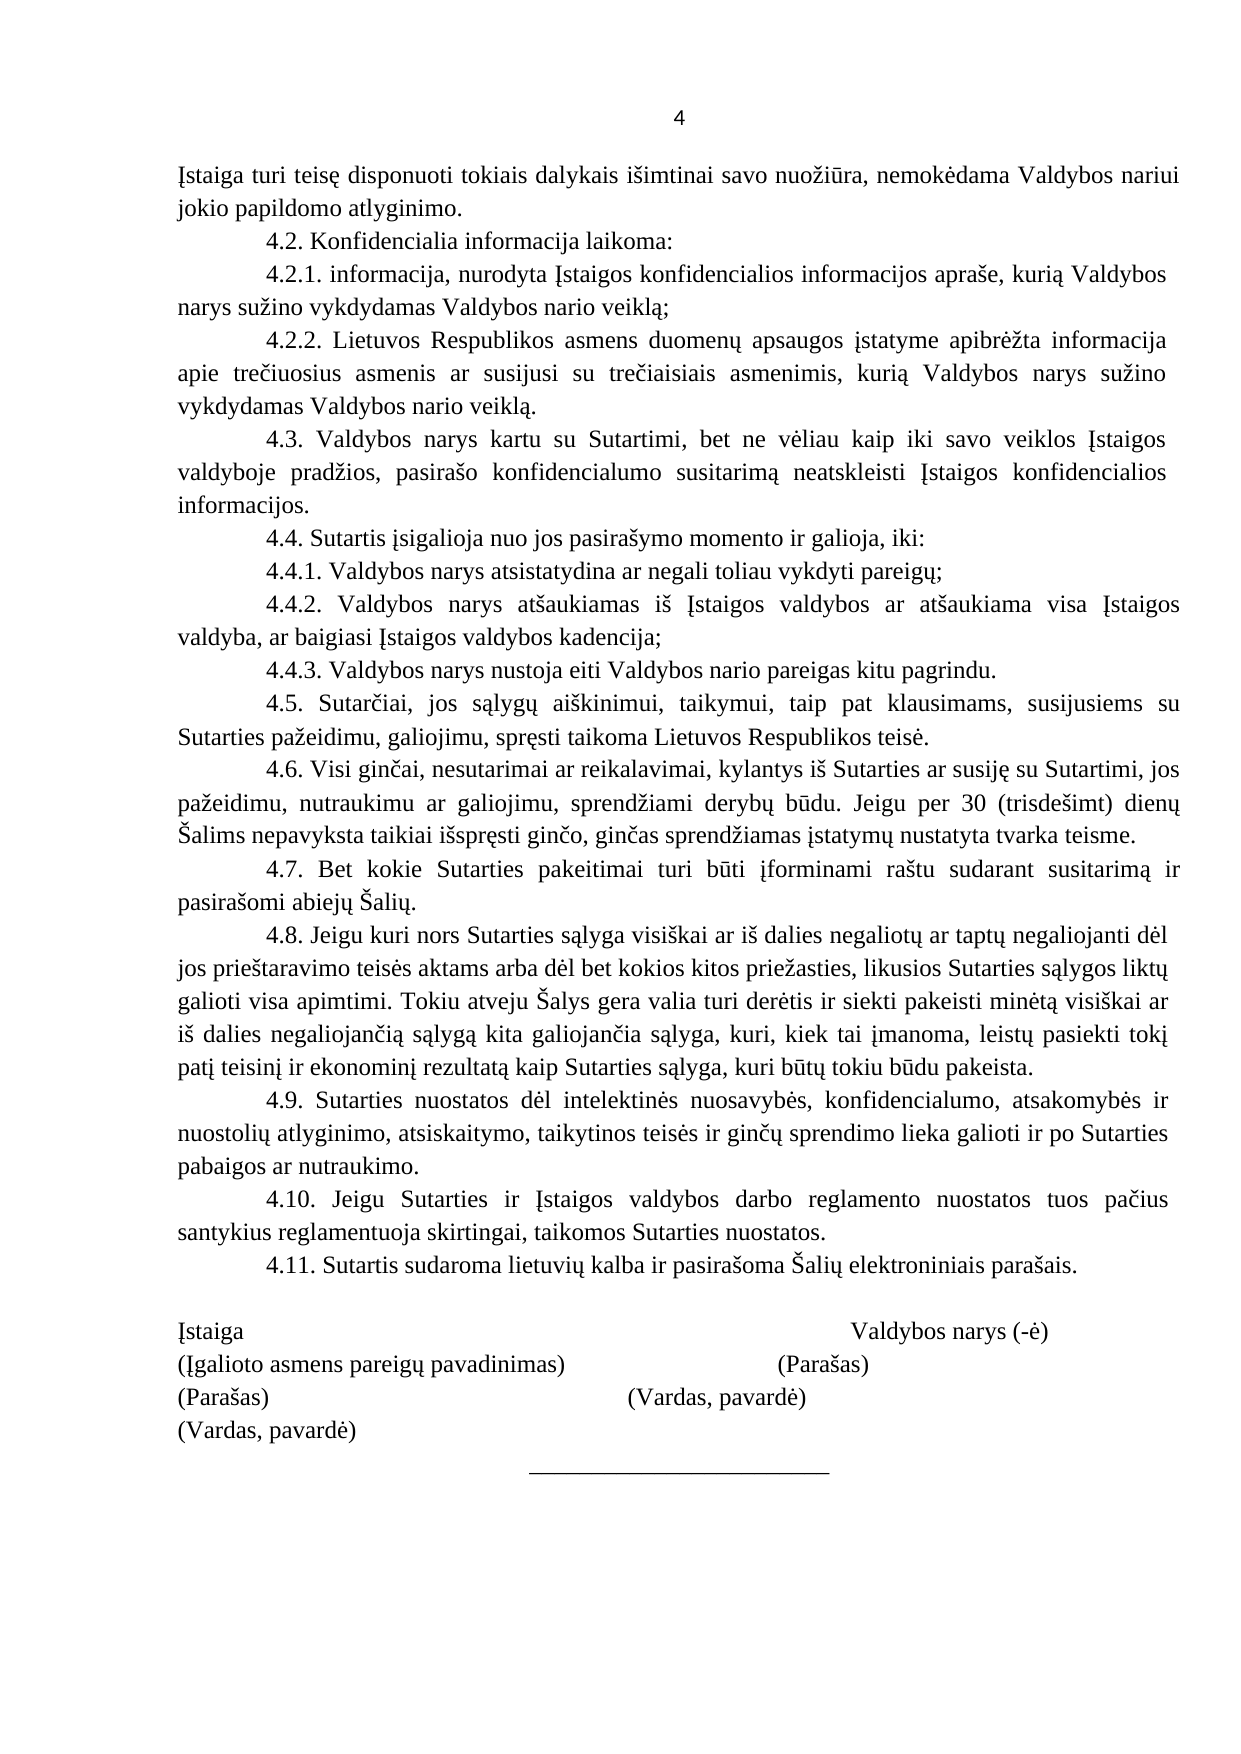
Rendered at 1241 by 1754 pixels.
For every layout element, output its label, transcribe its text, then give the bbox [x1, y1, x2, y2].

text (Įgalioto asmens pareigų pavadinimas) (Parašas) [177, 1349, 1169, 1378]
text 4.4.1. Valdybos narys atsistatydina ar negali toliau vykdyti pareigų; [177, 556, 1181, 585]
text 4.6. Visi ginčai, nesutarimai ar reikalavimai, kylantys iš Sutarties ar susiję su Sutartimi, jos pažeidimu, nutraukimu ar galiojimu, sprendžiami derybų būdu. Jeigu per 30 (trisdešimt) dienų Šalims nepavyksta taikiai išspręsti ginčo, ginčas sprendžiamas įstatymų nustatyta tvarka teisme. [177, 754, 1181, 849]
text 4.4.3. Valdybos narys nustoja eiti Valdybos nario pareigas kitu pagrindu. [177, 656, 1181, 684]
text (Vardas, pavardė) [177, 1415, 1169, 1444]
text 4.9. Sutarties nuostatos dėl intelektinės nuosavybės, konfidencialumo, atsakomybės ir nuostolių atlyginimo, atsiskaitymo, taikytinos teisės ir ginčų sprendimo lieka galioti ir po Sutarties pabaigos ar nutraukimo. [177, 1085, 1169, 1179]
text 4.2.2. Lietuvos Respublikos asmens duomenų apsaugos įstatyme apibrėžta informacija apie trečiuosius asmenis ar susijusi su trečiaisiais asmenimis, kurią Valdybos narys sužino vykdydamas Valdybos nario veiklą. [177, 325, 1168, 420]
text 4.2.1. informacija, nurodyta Įstaigos konfidencialios informacijos apraše, kurią Valdybos narys sužino vykdydamas Valdybos nario veiklą; [177, 259, 1168, 321]
text 4.3. Valdybos narys kartu su Sutartimi, bet ne vėliau kaip iki savo veiklos Įstaigos valdyboje pradžios, pasirašo konfidencialumo susitarimą neatskleisti Įstaigos konfidencialios informacijos. [177, 424, 1168, 519]
text 4.8. Jeigu kuri nors Sutarties sąlyga visiškai ar iš dalies negaliotų ar taptų negaliojanti dėl jos prieštaravimo teisės aktams arba dėl bet kokios kitos priežasties, likusios Sutarties sąlygos liktų galioti visa apimtimi. Tokiu atveju Šalys gera valia turi derėtis ir siekti pakeisti minėtą visiškai ar iš dalies negaliojančią sąlygą kita galiojančia sąlyga, kuri, kiek tai įmanoma, leistų pasiekti tokį patį teisinį ir ekonominį rezultatą kaip Sutarties sąlyga, kuri būtų tokiu būdu pakeista. [177, 920, 1169, 1081]
text Įstaiga Valdybos narys (-ė) [177, 1316, 1169, 1345]
text (Parašas) (Vardas, pavardė) [177, 1382, 1169, 1411]
text 4.4. Sutartis įsigalioja nuo jos pasirašymo momento ir galioja, iki: [177, 523, 1181, 552]
text ________________________ [177, 1448, 1181, 1477]
text 4.4.2. Valdybos narys atšaukiamas iš Įstaigos valdybos ar atšaukiama visa Įstaigos valdyba, ar baigiasi Įstaigos valdybos kadencija; [177, 589, 1181, 651]
text 4.7. Bet kokie Sutarties pakeitimai turi būti įforminami raštu sudarant susitarimą ir pasirašomi abiejų Šalių. [177, 854, 1181, 915]
text 4.10. Jeigu Sutarties ir Įstaigos valdybos darbo reglamento nuostatos tuos pačius santykius reglamentuoja skirtingai, taikomos Sutarties nuostatos. [177, 1184, 1169, 1246]
text 4.2. Konfidencialia informacija laikoma: [177, 226, 1168, 255]
text Įstaiga turi teisę disponuoti tokiais dalykais išimtinai savo nuožiūra, nemokėdama Valdybos nariui jokio papildomo atlyginimo. [177, 160, 1181, 222]
text 4.11. Sutartis sudaroma lietuvių kalba ir pasirašoma Šalių elektroniniais parašais. [177, 1250, 1169, 1279]
text 4.5. Sutarčiai, jos sąlygų aiškinimui, taikymui, taip pat klausimams, susijusiems su Sutarties pažeidimu, galiojimu, spręsti taikoma Lietuvos Respublikos teisė. [177, 688, 1181, 750]
